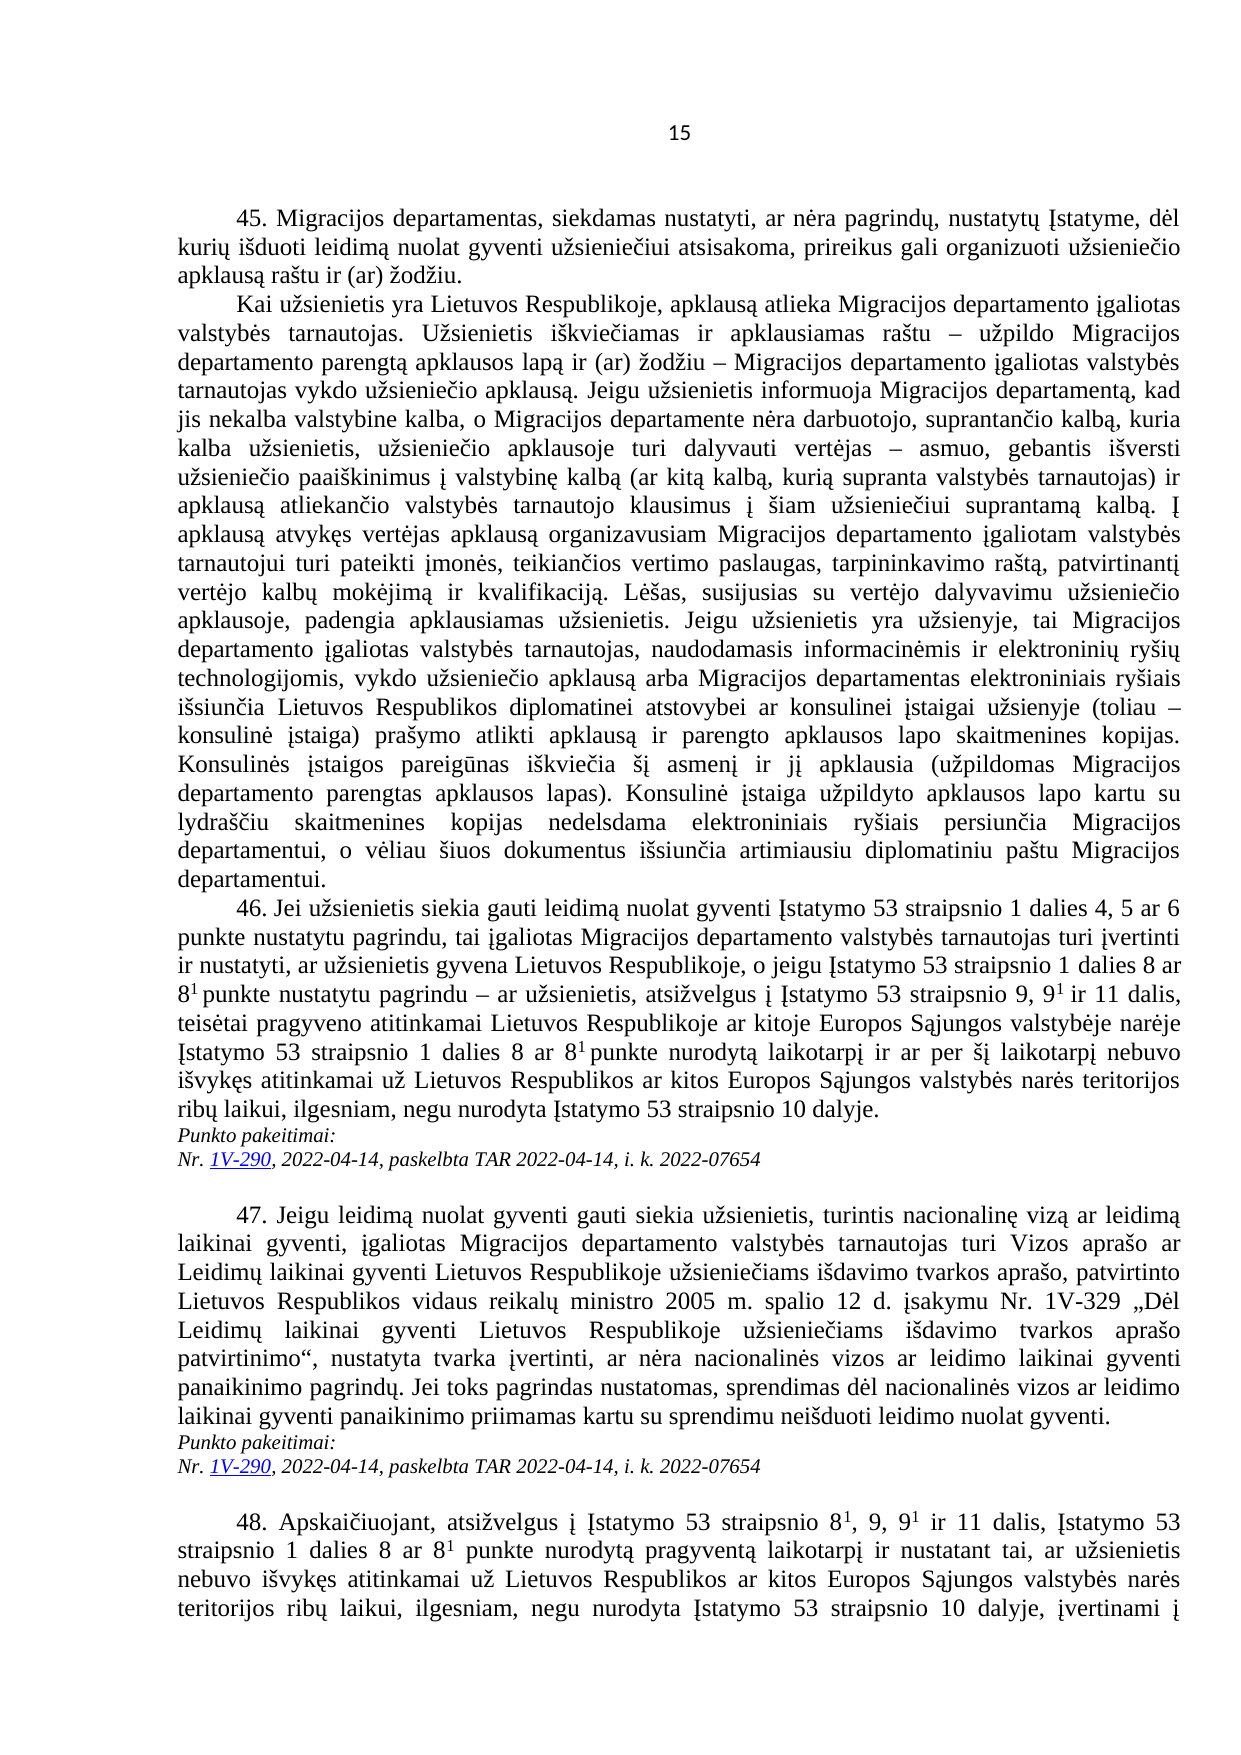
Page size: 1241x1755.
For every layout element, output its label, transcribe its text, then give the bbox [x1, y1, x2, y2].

text Punkto pakeitimai: [177, 1123, 1181, 1147]
text 45. Migracijos departamentas, siekdamas nustatyti, ar nėra pagrindų, nustatytų Įstatyme, dėl kurių išduoti leidimą nuolat gyventi užsieniečiui atsisakoma, prireikus gali organizuoti užsieniečio apklausą raštu ir (ar) žodžiu. [177, 203, 1181, 289]
text 46. Jei užsienietis siekia gauti leidimą nuolat gyventi Įstatymo 53 straipsnio 1 dalies 4, 5 ar 6 punkte nustatytu pagrindu, tai įgaliotas Migracijos departamento valstybės tarnautojas turi įvertinti ir nustatyti, ar užsienietis gyvena Lietuvos Respublikoje, o jeigu Įstatymo 53 straipsnio 1 dalies 8 ar 81 punkte nustatytu pagrindu – ar užsienietis, atsižvelgus į Įstatymo 53 straipsnio 9, 91 ir 11 dalis, teisėtai pragyveno atitinkamai Lietuvos Respublikoje ar kitoje Europos Sąjungos valstybėje narėje Įstatymo 53 straipsnio 1 dalies 8 ar 81 punkte nurodytą laikotarpį ir ar per šį laikotarpį nebuvo išvykęs atitinkamai už Lietuvos Respublikos ar kitos Europos Sąjungos valstybės narės teritorijos ribų laikui, ilgesniam, negu nurodyta Įstatymo 53 straipsnio 10 dalyje. [177, 893, 1181, 1123]
text 47. Jeigu leidimą nuolat gyventi gauti siekia užsienietis, turintis nacionalinę vizą ar leidimą laikinai gyventi, įgaliotas Migracijos departamento valstybės tarnautojas turi Vizos aprašo ar Leidimų laikinai gyventi Lietuvos Respublikoje užsieniečiams išdavimo tvarkos aprašo, patvirtinto Lietuvos Respublikos vidaus reikalų ministro 2005 m. spalio 12 d. įsakymu Nr. 1V-329 „Dėl Leidimų laikinai gyventi Lietuvos Respublikoje užsieniečiams išdavimo tvarkos aprašo patvirtinimo“, nustatyta tvarka įvertinti, ar nėra nacionalinės vizos ar leidimo laikinai gyventi panaikinimo pagrindų. Jei toks pagrindas nustatomas, sprendimas dėl nacionalinės vizos ar leidimo laikinai gyventi panaikinimo priimamas kartu su sprendimu neišduoti leidimo nuolat gyventi. [177, 1200, 1181, 1430]
text Kai užsienietis yra Lietuvos Respublikoje, apklausą atlieka Migracijos departamento įgaliotas valstybės tarnautojas. Užsienietis iškviečiamas ir apklausiamas raštu – užpildo Migracijos departamento parengtą apklausos lapą ir (ar) žodžiu – Migracijos departamento įgaliotas valstybės tarnautojas vykdo užsieniečio apklausą. Jeigu užsienietis informuoja Migracijos departamentą, kad jis nekalba valstybine kalba, o Migracijos departamente nėra darbuotojo, suprantančio kalbą, kuria kalba užsienietis, užsieniečio apklausoje turi dalyvauti vertėjas – asmuo, gebantis išversti užsieniečio paaiškinimus į valstybinę kalbą (ar kitą kalbą, kurią supranta valstybės tarnautojas) ir apklausą atliekančio valstybės tarnautojo klausimus į šiam užsieniečiui suprantamą kalbą. Į apklausą atvykęs vertėjas apklausą organizavusiam Migracijos departamento įgaliotam valstybės tarnautojui turi pateikti įmonės, teikiančios vertimo paslaugas, tarpininkavimo raštą, patvirtinantį vertėjo kalbų mokėjimą ir kvalifikaciją. Lėšas, susijusias su vertėjo dalyvavimu užsieniečio apklausoje, padengia apklausiamas užsienietis. Jeigu užsienietis yra užsienyje, tai Migracijos departamento įgaliotas valstybės tarnautojas, naudodamasis informacinėmis ir elektroninių ryšių technologijomis, vykdo užsieniečio apklausą arba Migracijos departamentas elektroniniais ryšiais išsiunčia Lietuvos Respublikos diplomatinei atstovybei ar konsulinei įstaigai užsienyje (toliau – konsulinė įstaiga) prašymo atlikti apklausą ir parengto apklausos lapo skaitmenines kopijas. Konsulinės įstaigos pareigūnas iškviečia šį asmenį ir jį apklausia (užpildomas Migracijos departamento parengtas apklausos lapas). Konsulinė įstaiga užpildyto apklausos lapo kartu su lydraščiu skaitmenines kopijas nedelsdama elektroniniais ryšiais persiunčia Migracijos departamentui, o vėliau šiuos dokumentus išsiunčia artimiausiu diplomatiniu paštu Migracijos departamentui. [177, 289, 1181, 893]
text 48. Apskaičiuojant, atsižvelgus į Įstatymo 53 straipsnio 81, 9, 91 ir 11 dalis, Įstatymo 53 straipsnio 1 dalies 8 ar 81 punkte nurodytą pragyventą laikotarpį ir nustatant tai, ar užsienietis nebuvo išvykęs atitinkamai už Lietuvos Respublikos ar kitos Europos Sąjungos valstybės narės teritorijos ribų laikui, ilgesniam, negu nurodyta Įstatymo 53 straipsnio 10 dalyje, įvertinami į [177, 1507, 1181, 1622]
text Punkto pakeitimai: [177, 1430, 1181, 1454]
text Nr. 1V-290, 2022-04-14, paskelbta TAR 2022-04-14, i. k. 2022-07654 [177, 1147, 1181, 1171]
text Nr. 1V-290, 2022-04-14, paskelbta TAR 2022-04-14, i. k. 2022-07654 [177, 1454, 1181, 1478]
